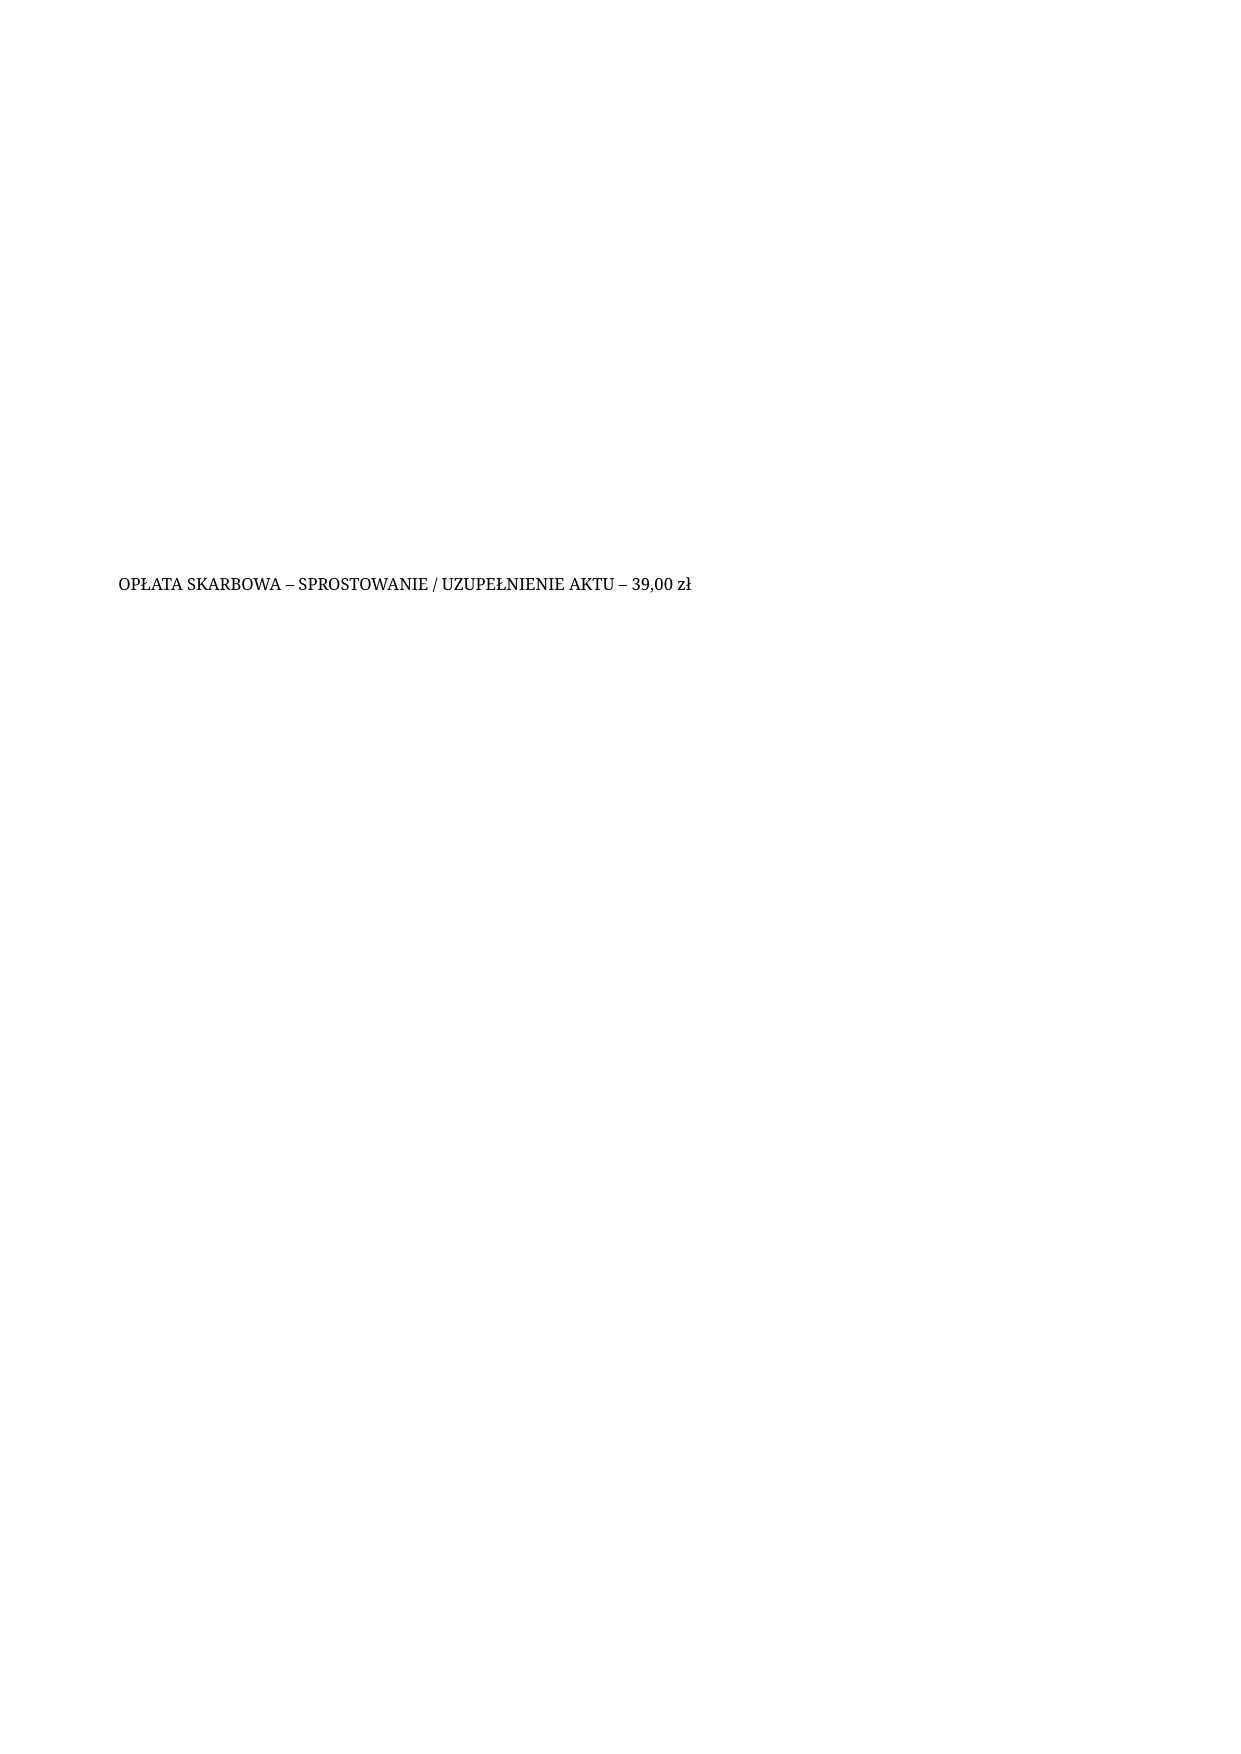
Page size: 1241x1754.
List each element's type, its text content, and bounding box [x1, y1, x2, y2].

text OPŁATA SKARBOWA – SPROSTOWANIE / UZUPEŁNIENIE AKTU – 39,00 zł [118, 572, 1163, 595]
